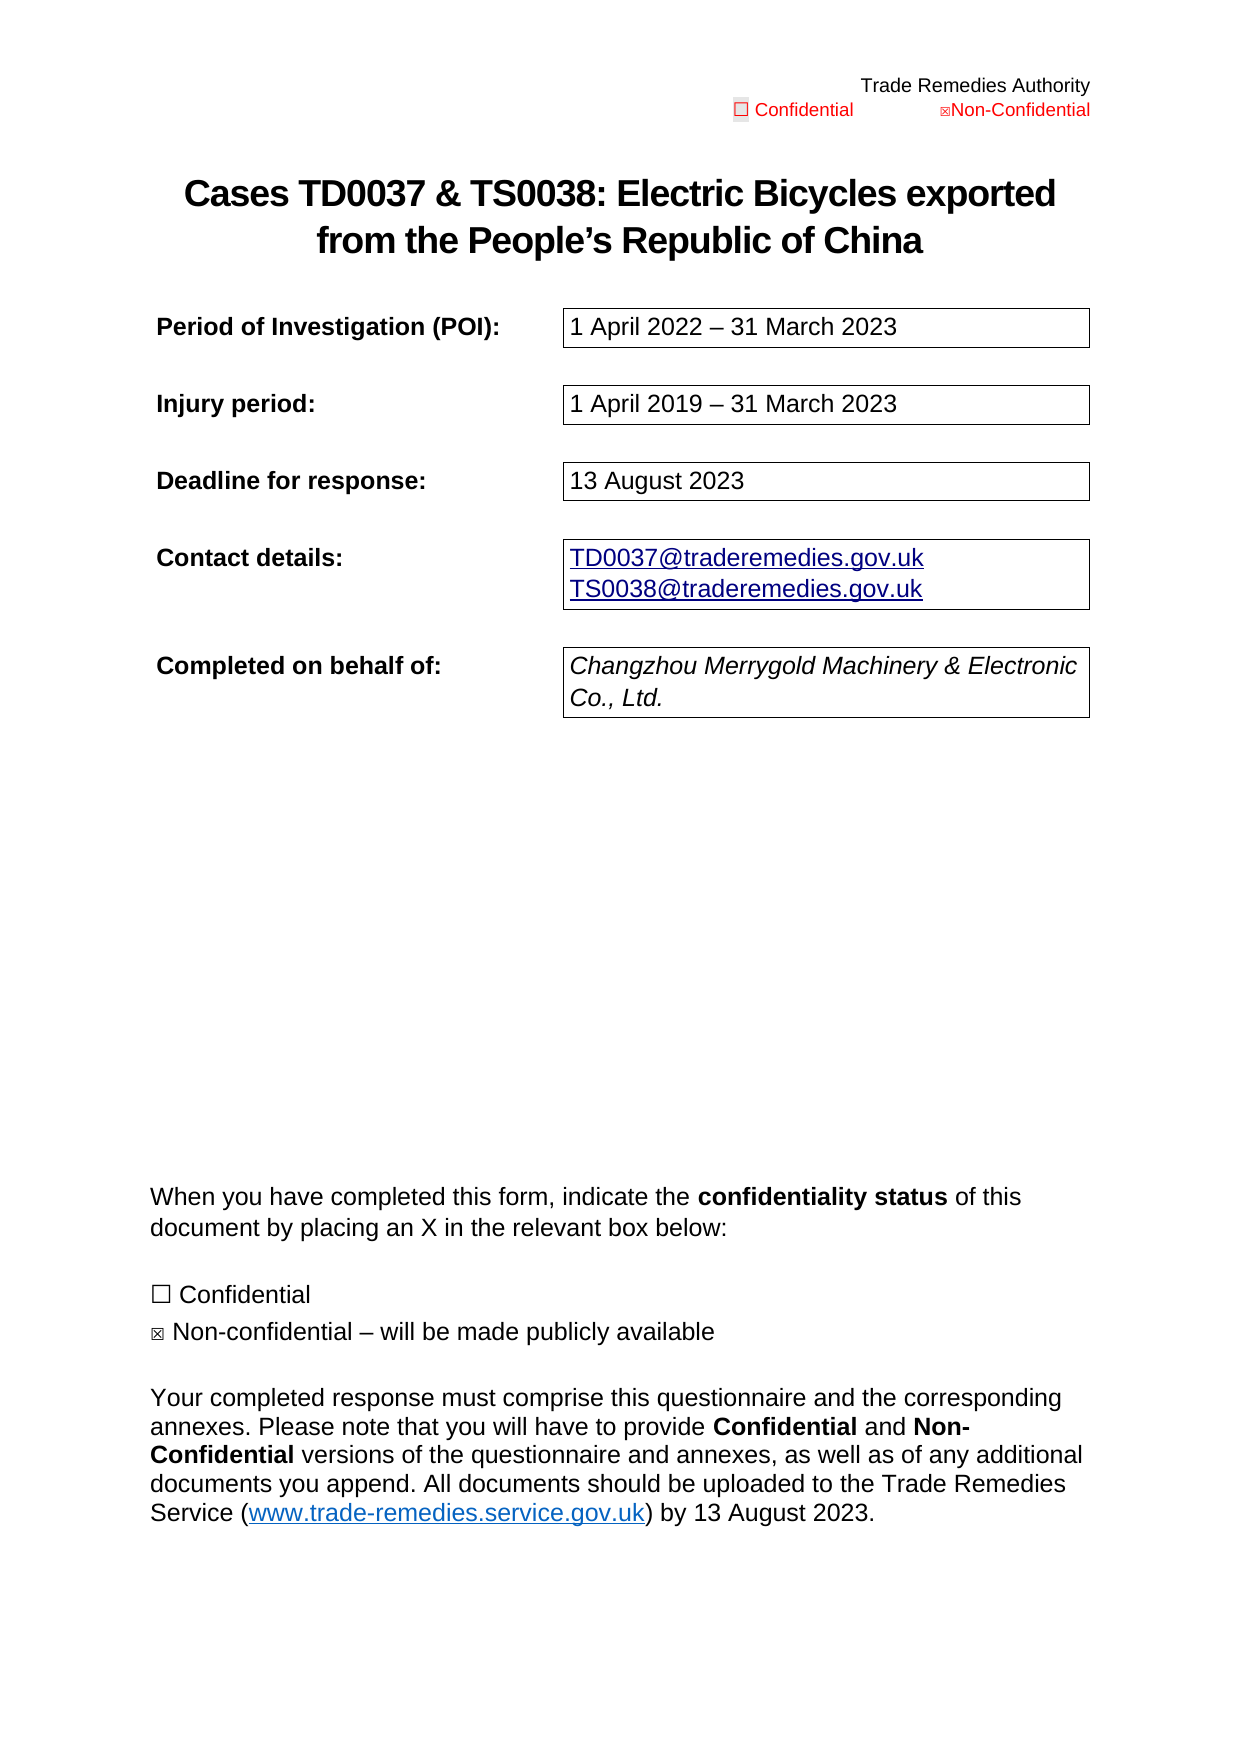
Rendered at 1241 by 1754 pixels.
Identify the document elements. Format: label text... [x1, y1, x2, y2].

table_cell 1 April 2019 – 31 March 2023 [564, 386, 1089, 423]
table_cell 13 August 2023 [564, 463, 1089, 500]
table_cell [150, 424, 563, 462]
table_cell [564, 348, 1089, 385]
table_cell Changzhou Merrygold Machinery & Electronic Co., Ltd. [564, 648, 1089, 717]
table_cell [564, 610, 1089, 647]
table_cell Contact details: [150, 539, 563, 609]
text ☐ Confidential [150, 1276, 1090, 1310]
table_cell Deadline for response: [150, 462, 563, 500]
table_cell [564, 425, 1089, 462]
text When you have completed this form, indicate the confidentiality status of this document by placing an X in the relevant box below: [150, 1182, 1090, 1242]
table_cell [150, 500, 563, 539]
table_header 1 April 2022 – 31 March 2023 [564, 309, 1089, 347]
table_cell Completed on behalf of: [150, 647, 563, 717]
table_cell [150, 609, 563, 647]
table_cell [564, 501, 1089, 539]
table_cell Injury period: [150, 385, 563, 423]
table_header Period of Investigation (POI): [150, 308, 563, 347]
text Your completed response must comprise this questionnaire and the corresponding annexes. Please note that you will have to provide Confidential and Non-Confidential versions of the questionnaire and annexes, as well as of any additional documents you append. All documents should be uploaded to the Trade Remedies Service (www.trade-remedies.service.gov.uk) by 13 August 2023. [150, 1383, 1090, 1526]
text Cases TD0037 & TS0038: Electric Bicycles exported from the People’s Republic of China [150, 171, 1090, 262]
table_cell TD0037@traderemedies.gov.uk TS0038@traderemedies.gov.uk [564, 540, 1089, 609]
text ☒ Non-confidential – will be made publicly available [150, 1314, 1090, 1348]
table_cell [150, 347, 563, 385]
